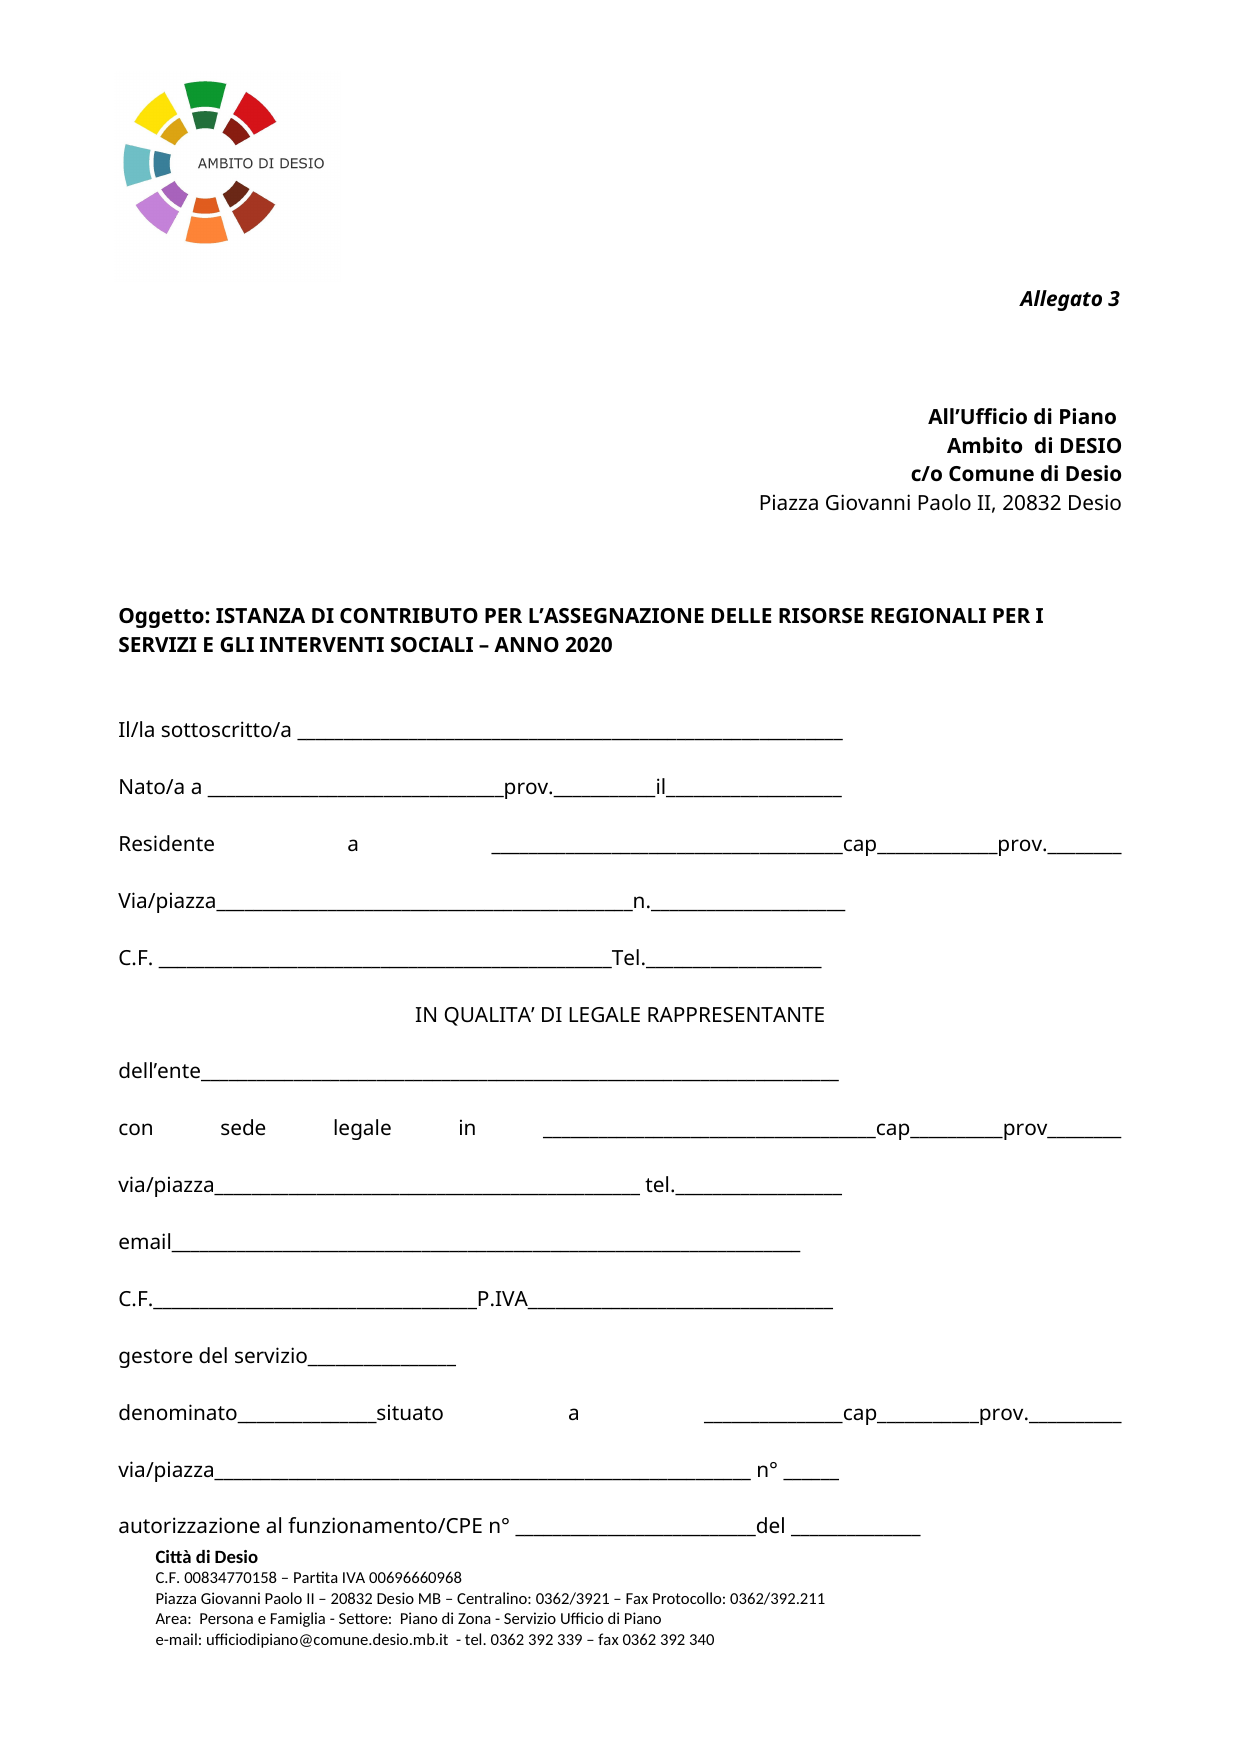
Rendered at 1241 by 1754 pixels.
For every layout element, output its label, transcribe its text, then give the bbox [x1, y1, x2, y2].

text autorizzazione al funzionamento/CPE n° __________________________del ______________ [118, 1512, 1122, 1540]
text c/o Comune di Desio [634, 459, 1122, 488]
text C.F.___________________________________P.IVA_________________________________ [118, 1284, 1122, 1312]
text All’Ufficio di Piano [634, 402, 1122, 431]
text IN QUALITA’ DI LEGALE RAPPRESENTANTE [118, 1000, 1122, 1028]
text Il/la sottoscritto/a ___________________________________________________________ [118, 715, 1122, 744]
text Ambito di DESIO [634, 431, 1122, 459]
text con sede legale in ____________________________________cap__________prov________ via/piazza______________________________________________ tel.__________________ [118, 1113, 1122, 1199]
text email____________________________________________________________________ [118, 1227, 1122, 1256]
text Allegato 3 [118, 284, 1122, 312]
text C.F. _________________________________________________Tel.___________________ [118, 943, 1122, 971]
text Nato/a a ________________________________prov.___________il___________________ [118, 772, 1122, 801]
text denominato_______________situato a _______________cap___________prov.__________ via/piazza__________________________________________________________ n° ______ [118, 1398, 1122, 1483]
text gestore del servizio________________ [118, 1341, 1122, 1369]
text Residente a ______________________________________cap_____________prov.________ Via/piazza_____________________________________________n._____________________ [118, 829, 1122, 914]
text Piazza Giovanni Paolo II, 20832 Desio [634, 488, 1122, 516]
text Oggetto: ISTANZA DI CONTRIBUTO PER L’ASSEGNAZIONE DELLE RISORSE REGIONALI PER I SERVIZI E GLI INTERVENTI SOCIALI – ANNO 2020 [118, 602, 1122, 658]
text dell’ente_____________________________________________________________________ [118, 1057, 1122, 1085]
